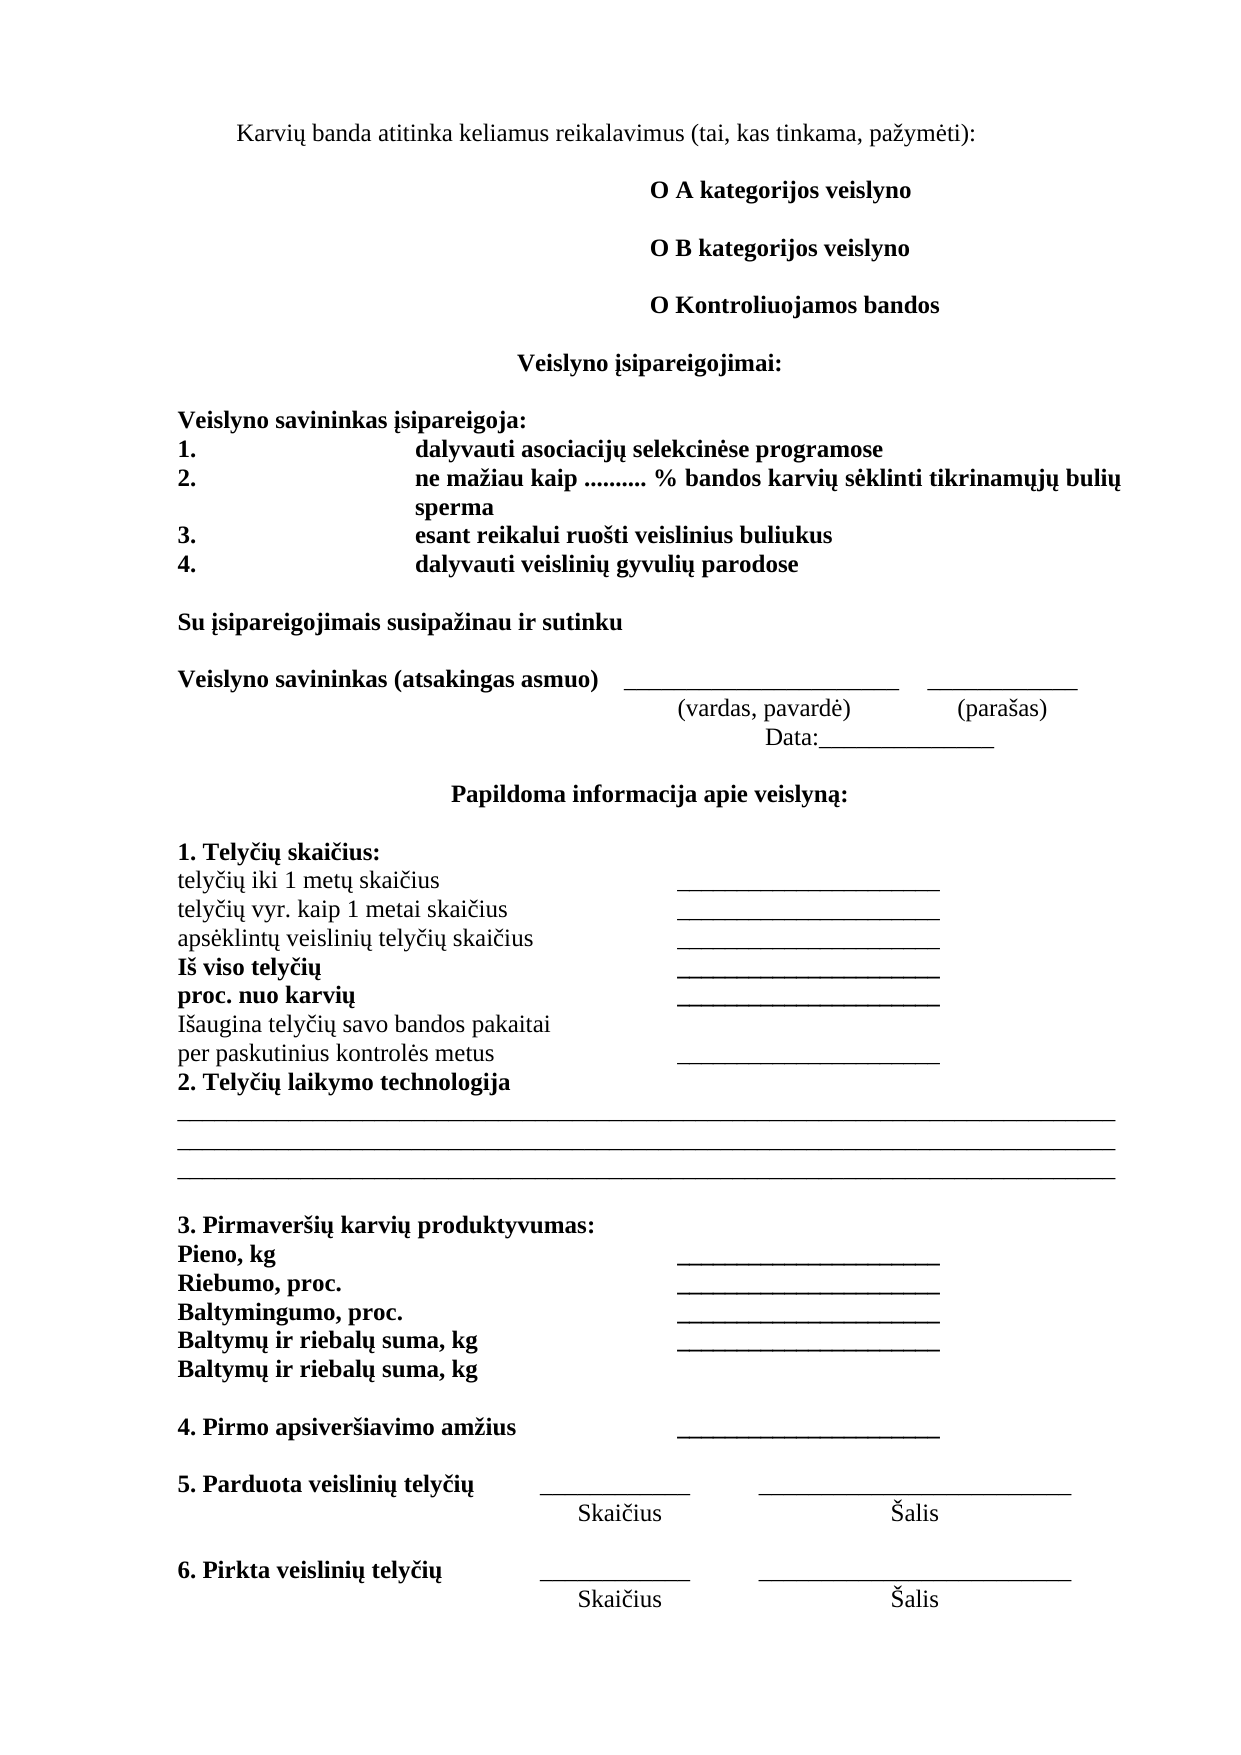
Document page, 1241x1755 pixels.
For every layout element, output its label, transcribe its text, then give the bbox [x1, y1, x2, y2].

text O B kategorijos veislyno [649, 233, 1122, 262]
text Skaičius Šalis [577, 1584, 1122, 1613]
text Iš viso telyčių [177, 952, 1122, 981]
text 2. ne mažiau kaip .......... % bandos karvių sėklinti tikrinamųjų bulių sperma [177, 463, 1122, 521]
text apsėklintų veislinių telyčių skaičius [177, 923, 1122, 952]
text 4. dalyvauti veislinių gyvulių parodose [177, 549, 1122, 578]
text _ [177, 1153, 1122, 1182]
text O A kategorijos veislyno [649, 176, 1122, 204]
text 3. esant reikalui ruošti veislinius buliukus [177, 521, 1122, 549]
text Su įsipareigojimais susipažinau ir sutinku [177, 607, 1122, 636]
text per paskutinius kontrolės metus [177, 1038, 1122, 1067]
text Skaičius Šalis [577, 1498, 1122, 1527]
text Karvių banda atitinka keliamus reikalavimus (tai, kas tinkama, pažymėti): [177, 118, 1122, 147]
text Riebumo, proc. [177, 1268, 1122, 1297]
text Baltymų ir riebalų suma, kg [177, 1354, 1122, 1383]
text Veislyno savininkas įsipareigoja: [177, 406, 1122, 434]
text 1. dalyvauti asociacijų selekcinėse programose [177, 434, 1122, 463]
text Pieno, kg [177, 1239, 1122, 1268]
text _ [177, 1096, 1122, 1124]
text _ [177, 1124, 1122, 1153]
text 6. Pirkta veislinių telyčių ____________ _________________________ [177, 1556, 1122, 1584]
text 4. Pirmo apsiveršiavimo amžius [177, 1412, 1122, 1441]
text proc. nuo karvių [177, 981, 1122, 1009]
text Papildoma informacija apie veislyną: [177, 779, 1122, 808]
text O Kontroliuojamos bandos [649, 291, 1122, 319]
text (vardas, pavardė) (parašas) [677, 693, 1122, 722]
text Veislyno savininkas (atsakingas asmuo) ______________________ ____________ [177, 664, 1122, 693]
text Baltymingumo, proc. [177, 1297, 1122, 1326]
text telyčių vyr. kaip 1 metai skaičius [177, 894, 1122, 923]
text Data:______________ [765, 722, 1122, 751]
text Išaugina telyčių savo bandos pakaitai [177, 1009, 1122, 1038]
text 1. Telyčių skaičius: [177, 837, 1122, 866]
text Veislyno įsipareigojimai: [177, 348, 1122, 377]
text 2. Telyčių laikymo technologija [177, 1067, 1122, 1096]
text 3. Pirmaveršių karvių produktyvumas: [177, 1211, 1122, 1239]
text telyčių iki 1 metų skaičius [177, 866, 1122, 894]
text Baltymų ir riebalų suma, kg [177, 1326, 1122, 1354]
text 5. Parduota veislinių telyčių ____________ _________________________ [177, 1469, 1122, 1498]
